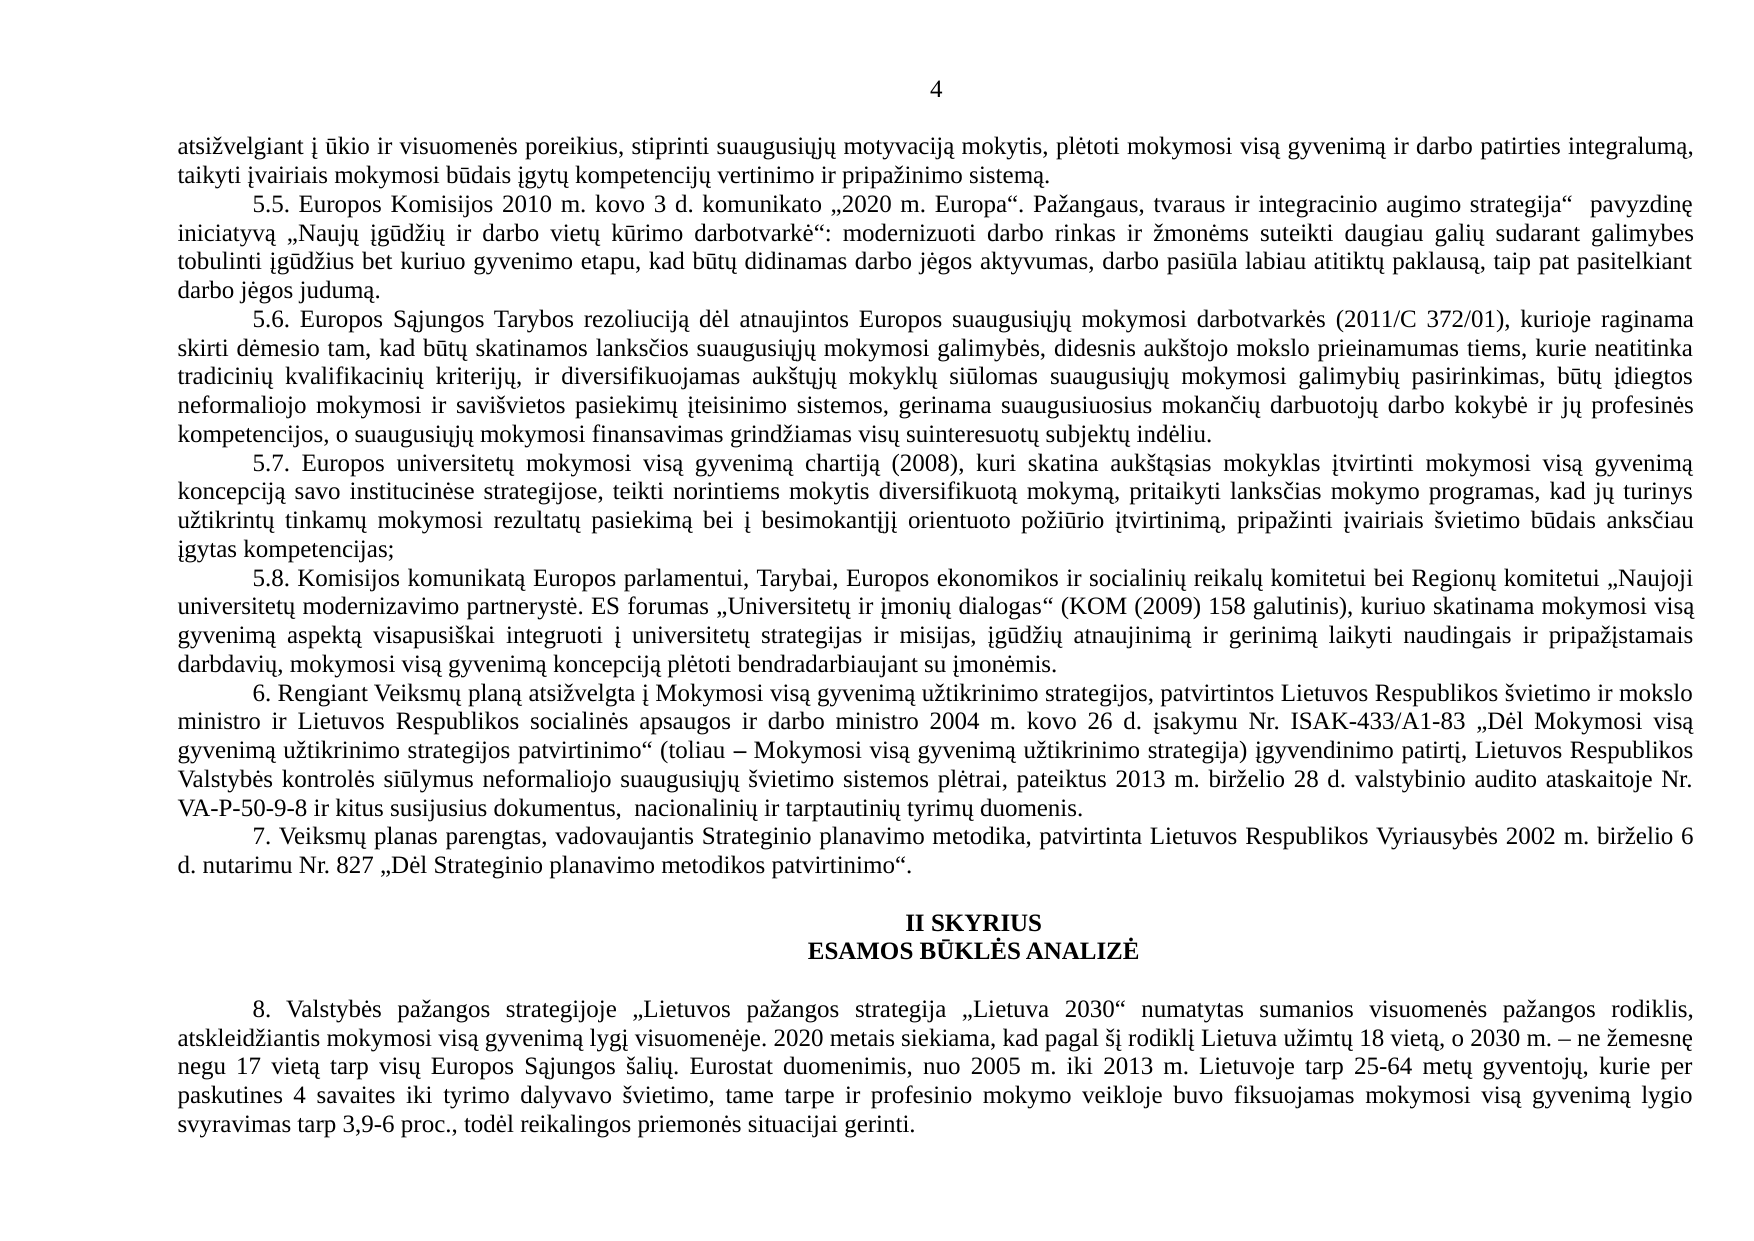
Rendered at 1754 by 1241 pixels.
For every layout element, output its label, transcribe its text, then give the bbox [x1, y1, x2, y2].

text 5.7. Europos universitetų mokymosi visą gyvenimą chartiją (2008), kuri skatina aukštąsias mokyklas įtvirtinti mokymosi visą gyvenimą koncepciją savo institucinėse strategijose, teikti norintiems mokytis diversifikuotą mokymą, pritaikyti lanksčias mokymo programas, kad jų turinys užtikrintų tinkamų mokymosi rezultatų pasiekimą bei į besimokantįjį orientuoto požiūrio įtvirtinimą, pripažinti įvairiais švietimo būdais anksčiau įgytas kompetencijas; [177, 448, 1695, 563]
text atsižvelgiant į ūkio ir visuomenės poreikius, stiprinti suaugusiųjų motyvaciją mokytis, plėtoti mokymosi visą gyvenimą ir darbo patirties integralumą, taikyti įvairiais mokymosi būdais įgytų kompetencijų vertinimo ir pripažinimo sistemą. [177, 131, 1695, 189]
text 6. Rengiant Veiksmų planą atsižvelgta į Mokymosi visą gyvenimą užtikrinimo strategijos, patvirtintos Lietuvos Respublikos švietimo ir mokslo ministro ir Lietuvos Respublikos socialinės apsaugos ir darbo ministro 2004 m. kovo 26 d. įsakymu Nr. ISAK-433/A1-83 „Dėl Mokymosi visą gyvenimą užtikrinimo strategijos patvirtinimo“ (toliau – Mokymosi visą gyvenimą užtikrinimo strategija) įgyvendinimo patirtį, Lietuvos Respublikos Valstybės kontrolės siūlymus neformaliojo suaugusiųjų švietimo sistemos plėtrai, pateiktus 2013 m. birželio 28 d. valstybinio audito ataskaitoje Nr. VA-P-50-9-8 ir kitus susijusius dokumentus, nacionalinių ir tarptautinių tyrimų duomenis. [177, 678, 1695, 821]
text ESAMOS BŪKLĖS ANALIZĖ [252, 936, 1695, 965]
text 5.8. Komisijos komunikatą Europos parlamentui, Tarybai, Europos ekonomikos ir socialinių reikalų komitetui bei Regionų komitetui „Naujoji universitetų modernizavimo partnerystė. ES forumas „Universitetų ir įmonių dialogas“ (KOM (2009) 158 galutinis), kuriuo skatinama mokymosi visą gyvenimą aspektą visapusiškai integruoti į universitetų strategijas ir misijas, įgūdžių atnaujinimą ir gerinimą laikyti naudingais ir pripažįstamais darbdavių, mokymosi visą gyvenimą koncepciją plėtoti bendradarbiaujant su įmonėmis. [177, 563, 1695, 678]
text II SKYRIUS [252, 908, 1695, 936]
text 5.5. Europos Komisijos 2010 m. kovo 3 d. komunikato „2020 m. Europa“. Pažangaus, tvaraus ir integracinio augimo strategija“ pavyzdinę iniciatyvą „Naujų įgūdžių ir darbo vietų kūrimo darbotvarkė“: modernizuoti darbo rinkas ir žmonėms suteikti daugiau galių sudarant galimybes tobulinti įgūdžius bet kuriuo gyvenimo etapu, kad būtų didinamas darbo jėgos aktyvumas, darbo pasiūla labiau atitiktų paklausą, taip pat pasitelkiant darbo jėgos judumą. [177, 189, 1695, 304]
text 5.6. Europos Sąjungos Tarybos rezoliuciją dėl atnaujintos Europos suaugusiųjų mokymosi darbotvarkės (2011/C 372/01), kurioje raginama skirti dėmesio tam, kad būtų skatinamos lanksčios suaugusiųjų mokymosi galimybės, didesnis aukštojo mokslo prieinamumas tiems, kurie neatitinka tradicinių kvalifikacinių kriterijų, ir diversifikuojamas aukštųjų mokyklų siūlomas suaugusiųjų mokymosi galimybių pasirinkimas, būtų įdiegtos neformaliojo mokymosi ir savišvietos pasiekimų įteisinimo sistemos, gerinama suaugusiuosius mokančių darbuotojų darbo kokybė ir jų profesinės kompetencijos, o suaugusiųjų mokymosi finansavimas grindžiamas visų suinteresuotų subjektų indėliu. [177, 304, 1695, 448]
text 7. Veiksmų planas parengtas, vadovaujantis Strateginio planavimo metodika, patvirtinta Lietuvos Respublikos Vyriausybės 2002 m. birželio 6 d. nutarimu Nr. 827 „Dėl Strateginio planavimo metodikos patvirtinimo“. [177, 821, 1695, 879]
text 8. Valstybės pažangos strategijoje „Lietuvos pažangos strategija „Lietuva 2030“ numatytas sumanios visuomenės pažangos rodiklis, atskleidžiantis mokymosi visą gyvenimą lygį visuomenėje. 2020 metais siekiama, kad pagal šį rodiklį Lietuva užimtų 18 vietą, o 2030 m. – ne žemesnę negu 17 vietą tarp visų Europos Sąjungos šalių. Eurostat duomenimis, nuo 2005 m. iki 2013 m. Lietuvoje tarp 25-64 metų gyventojų, kurie per paskutines 4 savaites iki tyrimo dalyvavo švietimo, tame tarpe ir profesinio mokymo veikloje buvo fiksuojamas mokymosi visą gyvenimą lygio svyravimas tarp 3,9-6 proc., todėl reikalingos priemonės situacijai gerinti. [177, 994, 1695, 1138]
